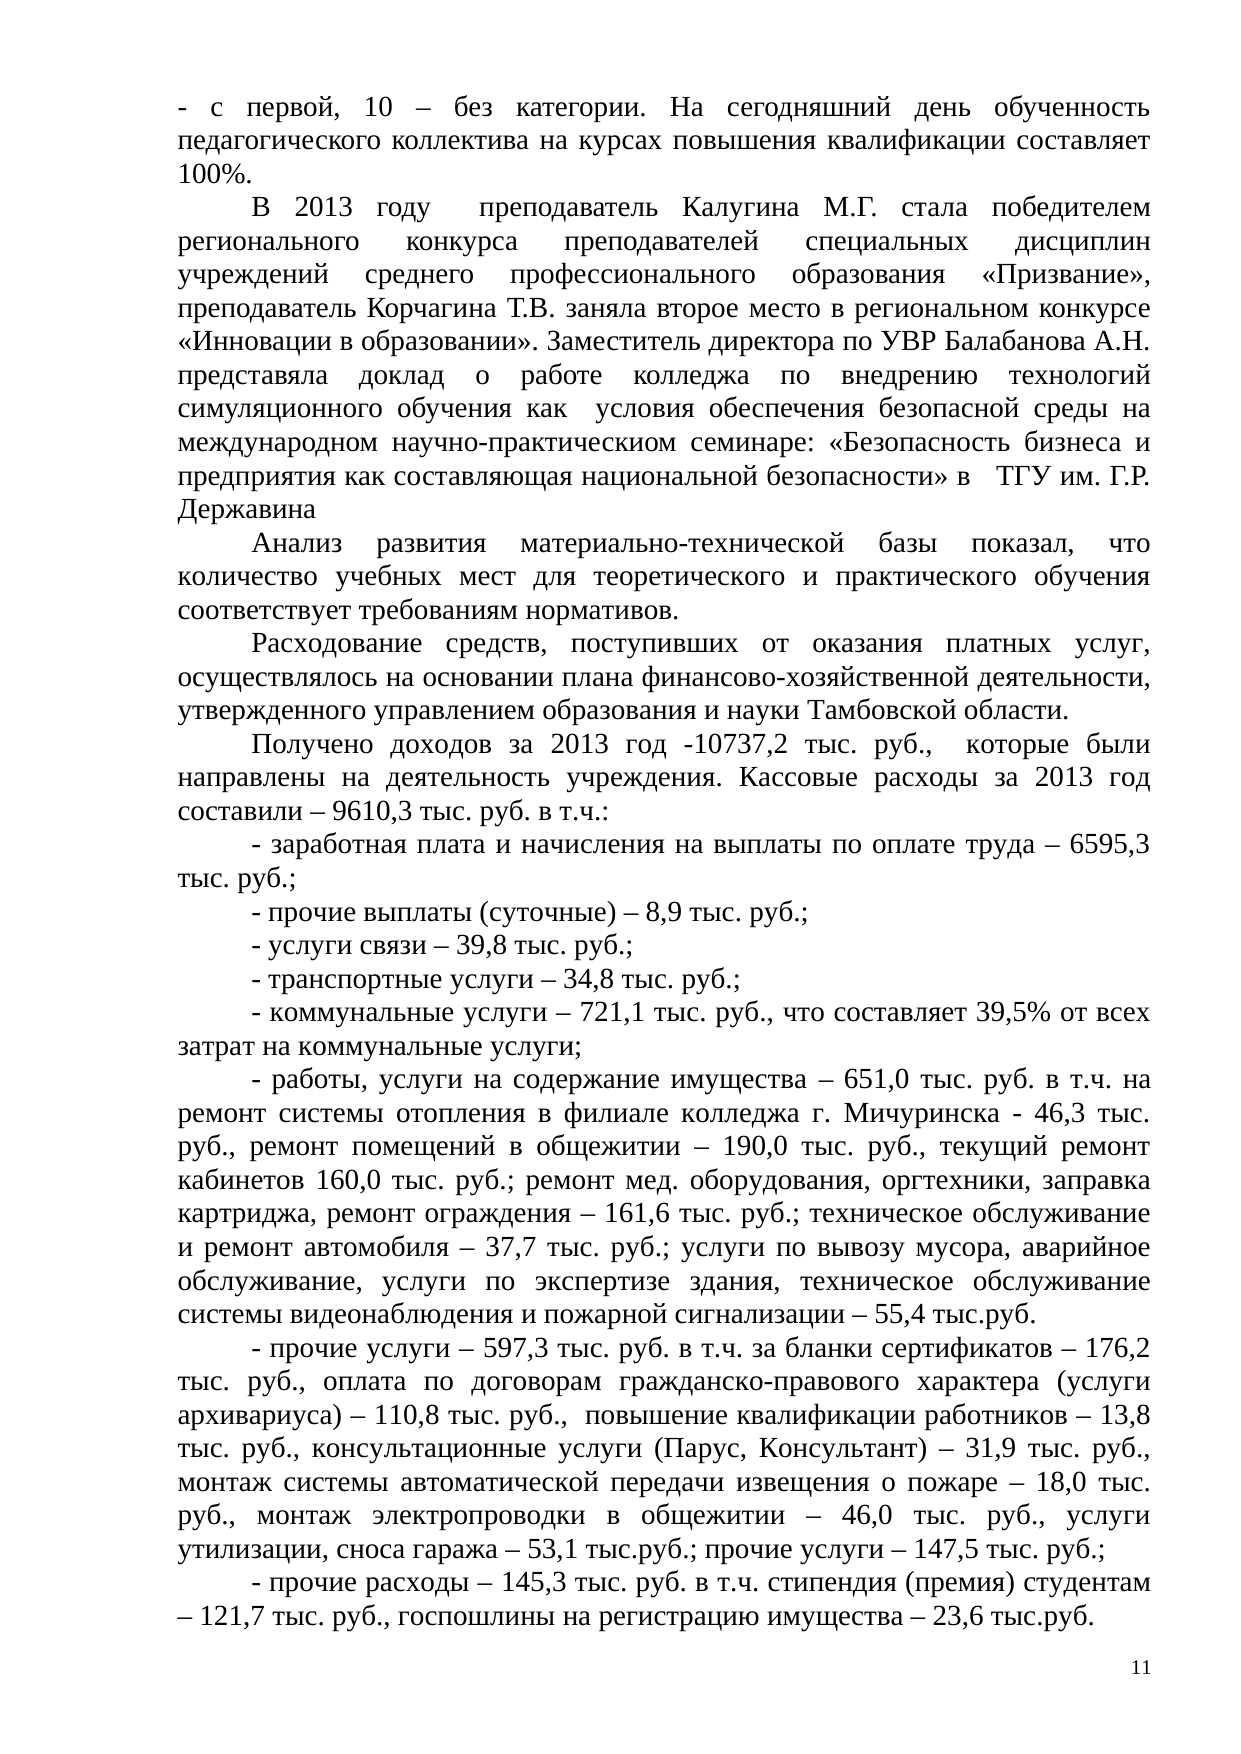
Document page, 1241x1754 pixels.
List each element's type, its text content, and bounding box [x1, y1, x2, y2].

text - работы, услуги на содержание имущества – 651,0 тыс. руб. в т.ч. на ремонт системы отопления в филиале колледжа г. Мичуринска - 46,3 тыс. руб., ремонт помещений в общежитии – 190,0 тыс. руб., текущий ремонт кабинетов 160,0 тыс. руб.; ремонт мед. оборудования, оргтехники, заправка картриджа, ремонт ограждения – 161,6 тыс. руб.; техническое обслуживание и ремонт автомобиля – 37,7 тыс. руб.; услуги по вывозу мусора, аварийное обслуживание, услуги по экспертизе здания, техническое обслуживание системы видеонаблюдения и пожарной сигнализации – 55,4 тыс.руб. [177, 1061, 1152, 1330]
text - транспортные услуги – 34,8 тыс. руб.; [177, 961, 1152, 994]
text - прочие расходы – 145,3 тыс. руб. в т.ч. стипендия (премия) студентам – 121,7 тыс. руб., госпошлины на регистрацию имущества – 23,6 тыс.руб. [177, 1564, 1152, 1632]
text Расходование средств, поступивших от оказания платных услуг, осуществлялось на основании плана финансово-хозяйственной деятельности, утвержденного управлением образования и науки Тамбовской области. [177, 625, 1152, 726]
text Анализ развития материально-технической базы показал, что количество учебных мест для теоретического и практического обучения соответствует требованиям нормативов. [177, 525, 1152, 625]
text Получено доходов за 2013 год -10737,2 тыс. руб., которые были направлены на деятельность учреждения. Кассовые расходы за 2013 год составили – 9610,3 тыс. руб. в т.ч.: [177, 726, 1152, 827]
text - с первой, 10 – без категории. На сегодняшний день обученность педагогического коллектива на курсах повышения квалификации составляет 100%. [177, 89, 1152, 189]
text - прочие услуги – 597,3 тыс. руб. в т.ч. за бланки сертификатов – 176,2 тыс. руб., оплата по договорам гражданско-правового характера (услуги архивариуса) – 110,8 тыс. руб., повышение квалификации работников – 13,8 тыс. руб., консультационные услуги (Парус, Консультант) – 31,9 тыс. руб., монтаж системы автоматической передачи извещения о пожаре – 18,0 тыс. руб., монтаж электропроводки в общежитии – 46,0 тыс. руб., услуги утилизации, сноса гаража – 53,1 тыс.руб.; прочие услуги – 147,5 тыс. руб.; [177, 1330, 1152, 1564]
text В 2013 году преподаватель Калугина М.Г. стала победителем регионального конкурса преподавателей специальных дисциплин учреждений среднего профессионального образования «Призвание», преподаватель Корчагина Т.В. заняла второе место в региональном конкурсе «Инновации в образовании». Заместитель директора по УВР Балабанова А.Н. представяла доклад о работе колледжа по внедрению технологий симуляционного обучения как условия обеспечения безопасной среды на международном научно-практическиом семинаре: «Безопасность бизнеса и предприятия как составляющая национальной безопасности» в ТГУ им. Г.Р. Державина [177, 189, 1152, 525]
text - коммунальные услуги – 721,1 тыс. руб., что составляет 39,5% от всех затрат на коммунальные услуги; [177, 994, 1152, 1061]
text - заработная плата и начисления на выплаты по оплате труда – 6595,3 тыс. руб.; [177, 827, 1152, 894]
text - услуги связи – 39,8 тыс. руб.; [177, 927, 1152, 961]
text - прочие выплаты (суточные) – 8,9 тыс. руб.; [177, 894, 1152, 927]
